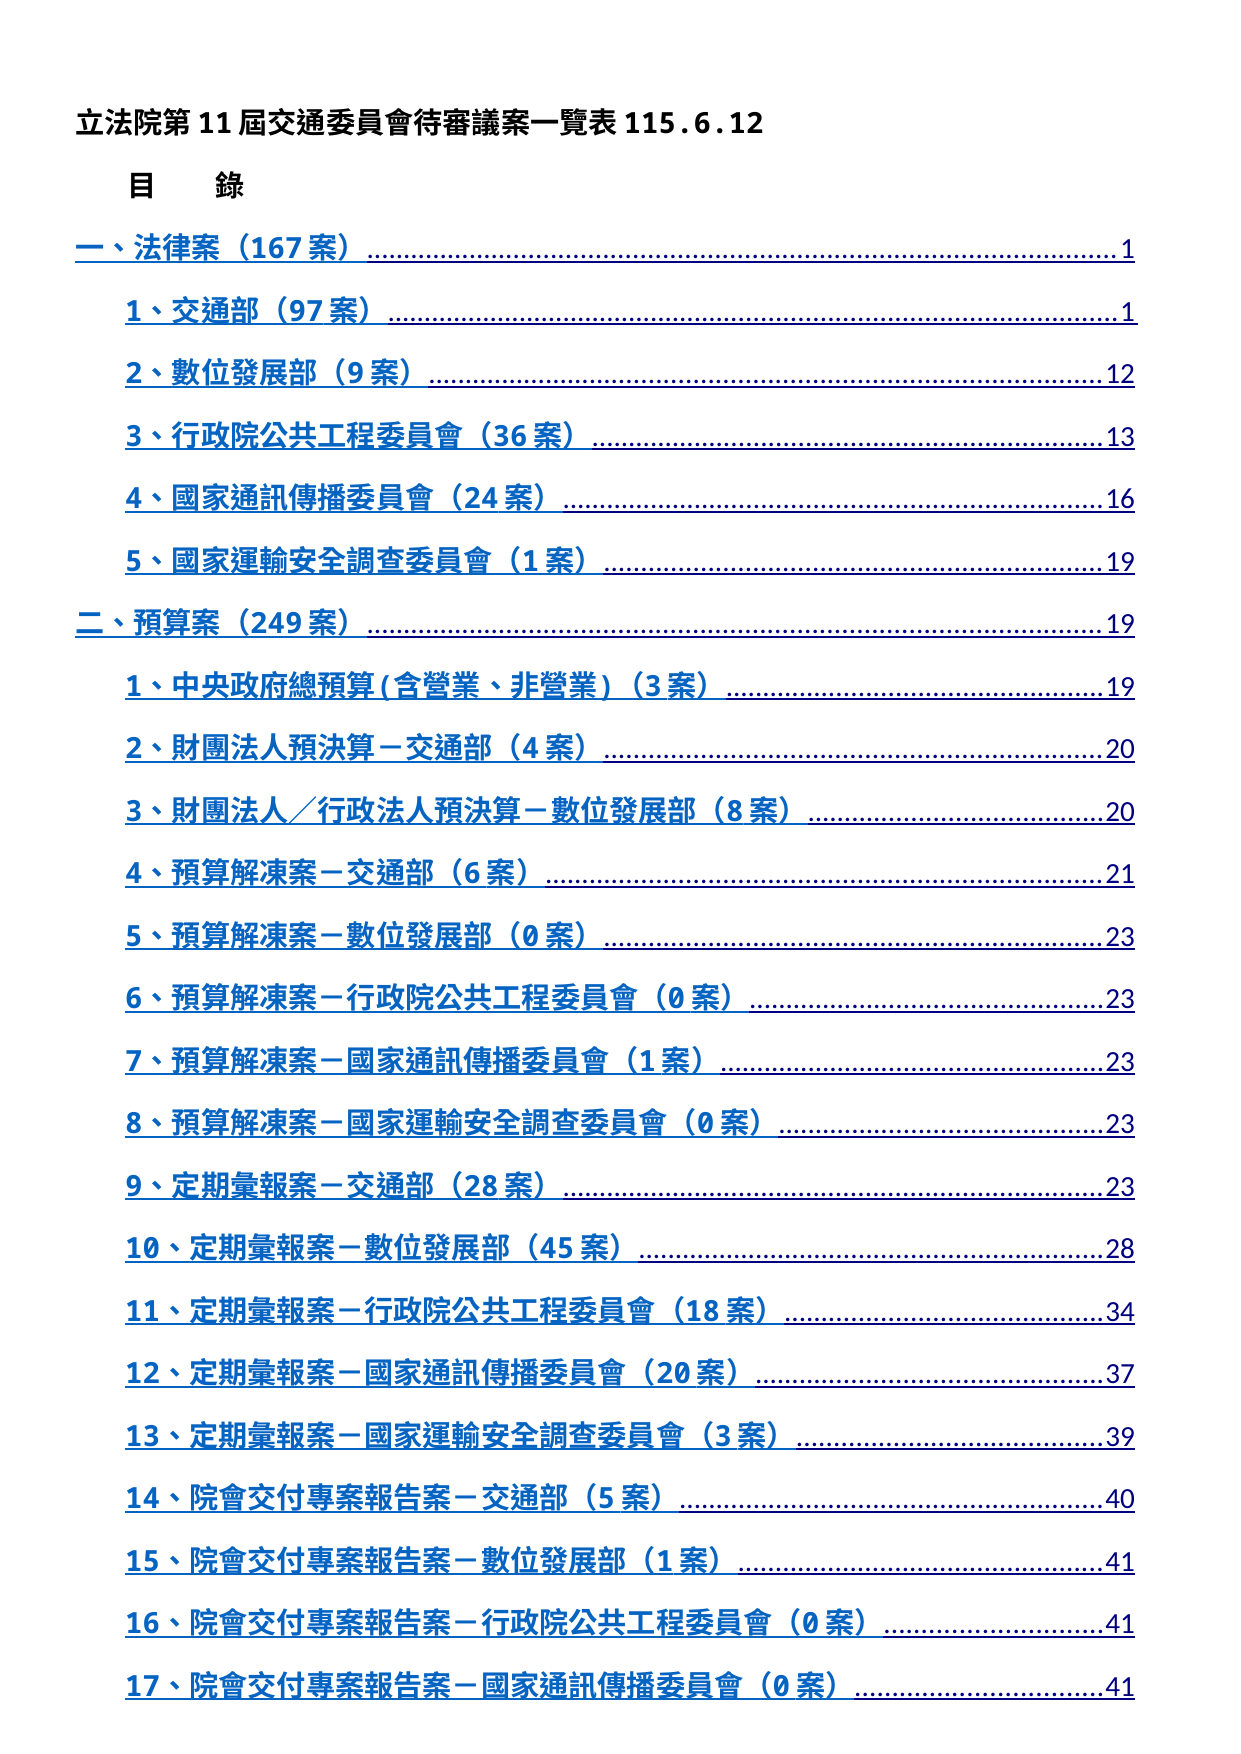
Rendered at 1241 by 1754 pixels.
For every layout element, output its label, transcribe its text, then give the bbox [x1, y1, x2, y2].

text 4、預算解凍案－交通部（6案） 21 [125, 829, 1165, 892]
text 14、院會交付專案報告案－交通部（5案） 40 [125, 1454, 1165, 1517]
text 11、定期彙報案－行政院公共工程委員會（18案） 34 [125, 1267, 1165, 1329]
text 2、數位發展部（9案） 12 [125, 329, 1165, 392]
text 10、定期彙報案－數位發展部（45案） 28 [125, 1204, 1165, 1267]
text 15、院會交付專案報告案－數位發展部（1案） 41 [125, 1517, 1165, 1579]
text 6、預算解凍案－行政院公共工程委員會（0案） 23 [125, 954, 1165, 1017]
text 12、定期彙報案－國家通訊傳播委員會（20案） 37 [125, 1329, 1165, 1392]
text 4、國家通訊傳播委員會（24案） 16 [125, 454, 1165, 517]
text 16、院會交付專案報告案－行政院公共工程委員會（0案） 41 [125, 1579, 1165, 1642]
text 8、預算解凍案－國家運輸安全調查委員會（0案） 23 [125, 1079, 1165, 1142]
text 5、預算解凍案－數位發展部（0案） 23 [125, 892, 1165, 954]
text 17、院會交付專案報告案－國家通訊傳播委員會（0案） 41 [125, 1642, 1165, 1704]
text 9、定期彙報案－交通部（28案） 23 [125, 1142, 1165, 1204]
text 3、財團法人／行政法人預決算－數位發展部（8案） 20 [125, 767, 1165, 829]
text 7、預算解凍案－國家通訊傳播委員會（1案） 23 [125, 1017, 1165, 1079]
text 5、國家運輸安全調查委員會（1案） 19 [125, 517, 1165, 579]
text 1、中央政府總預算(含營業、非營業)（3案） 19 [125, 642, 1165, 704]
text 目 錄 [75, 142, 1165, 204]
text 13、定期彙報案－國家運輸安全調查委員會（3案） 39 [125, 1392, 1165, 1454]
text 二、預算案（249案） 19 [75, 579, 1165, 642]
text 一、法律案（167案） 1 [75, 204, 1165, 267]
text 立法院第11屆交通委員會待審議案一覽表115.6.12 [75, 79, 1165, 142]
text 1、交通部（97案） 1 [125, 267, 1165, 329]
text 2、財團法人預決算－交通部（4案） 20 [125, 704, 1165, 767]
text 3、行政院公共工程委員會（36案） 13 [125, 392, 1165, 454]
